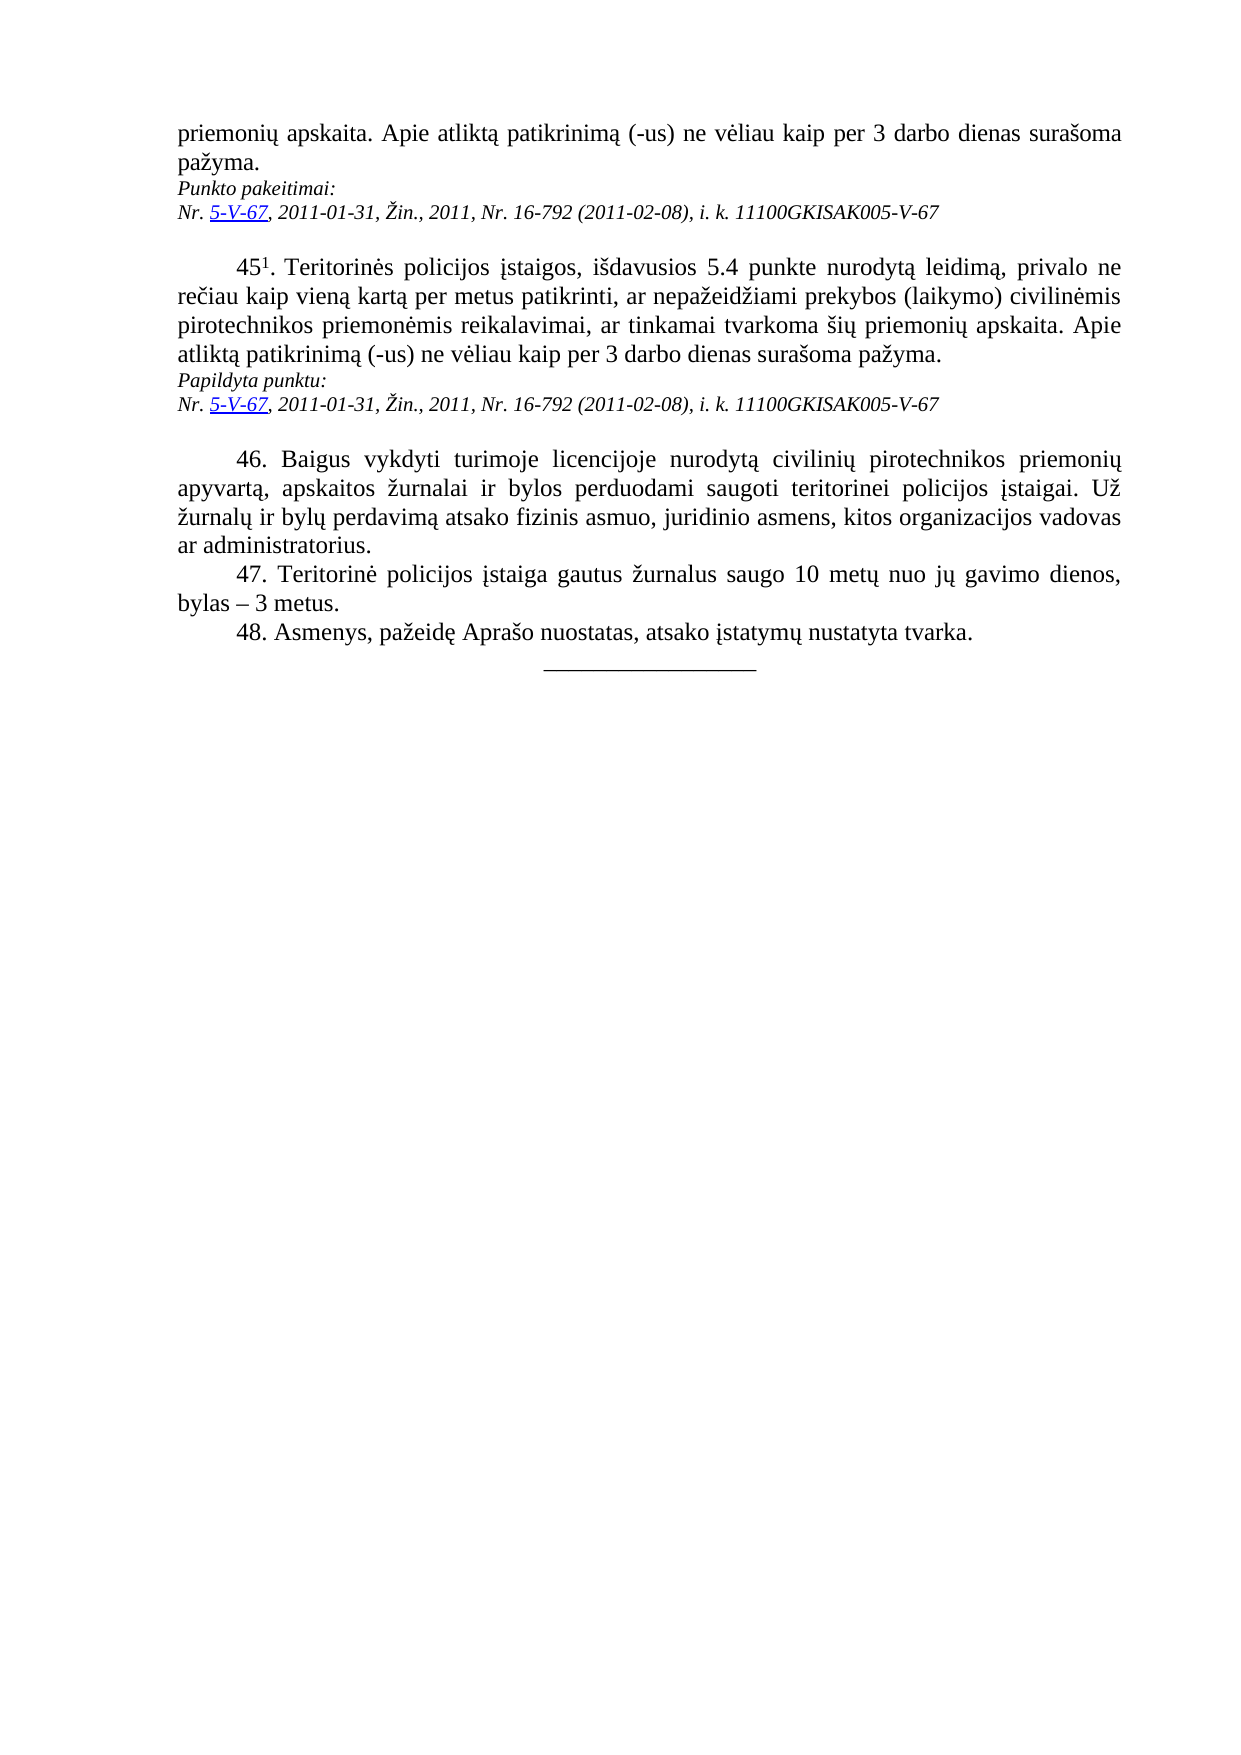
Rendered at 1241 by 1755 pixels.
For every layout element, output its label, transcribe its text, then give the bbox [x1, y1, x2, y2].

text Papildyta punktu: [177, 367, 1122, 392]
text Nr. 5-V-67, 2011-01-31, Žin., 2011, Nr. 16-792 (2011-02-08), i. k. 11100GKISAK005-V-67 [177, 200, 1122, 224]
text 46. Baigus vykdyti turimoje licencijoje nurodytą civilinių pirotechnikos priemonių apyvartą, apskaitos žurnalai ir bylos perduodami saugoti teritorinei policijos įstaigai. Už žurnalų ir bylų perdavimą atsako fizinis asmuo, juridinio asmens, kitos organizacijos vadovas ar administratorius. [177, 444, 1122, 559]
text 47. Teritorinė policijos įstaiga gautus žurnalus saugo 10 metų nuo jų gavimo dienos, bylas – 3 metus. [177, 559, 1122, 617]
text 48. Asmenys, pažeidę Aprašo nuostatas, atsako įstatymų nustatyta tvarka. [177, 617, 1122, 646]
text priemonių apskaita. Apie atliktą patikrinimą (-us) ne vėliau kaip per 3 darbo dienas surašoma pažyma. [177, 118, 1122, 176]
text 451. Teritorinės policijos įstaigos, išdavusios 5.4 punkte nurodytą leidimą, privalo ne rečiau kaip vieną kartą per metus patikrinti, ar nepažeidžiami prekybos (laikymo) civilinėmis pirotechnikos priemonėmis reikalavimai, ar tinkamai tvarkoma šių priemonių apskaita. Apie atliktą patikrinimą (-us) ne vėliau kaip per 3 darbo dienas surašoma pažyma. [177, 252, 1122, 367]
text Punkto pakeitimai: [177, 176, 1122, 200]
text _________________ [177, 646, 1122, 674]
text Nr. 5-V-67, 2011-01-31, Žin., 2011, Nr. 16-792 (2011-02-08), i. k. 11100GKISAK005-V-67 [177, 392, 1122, 416]
